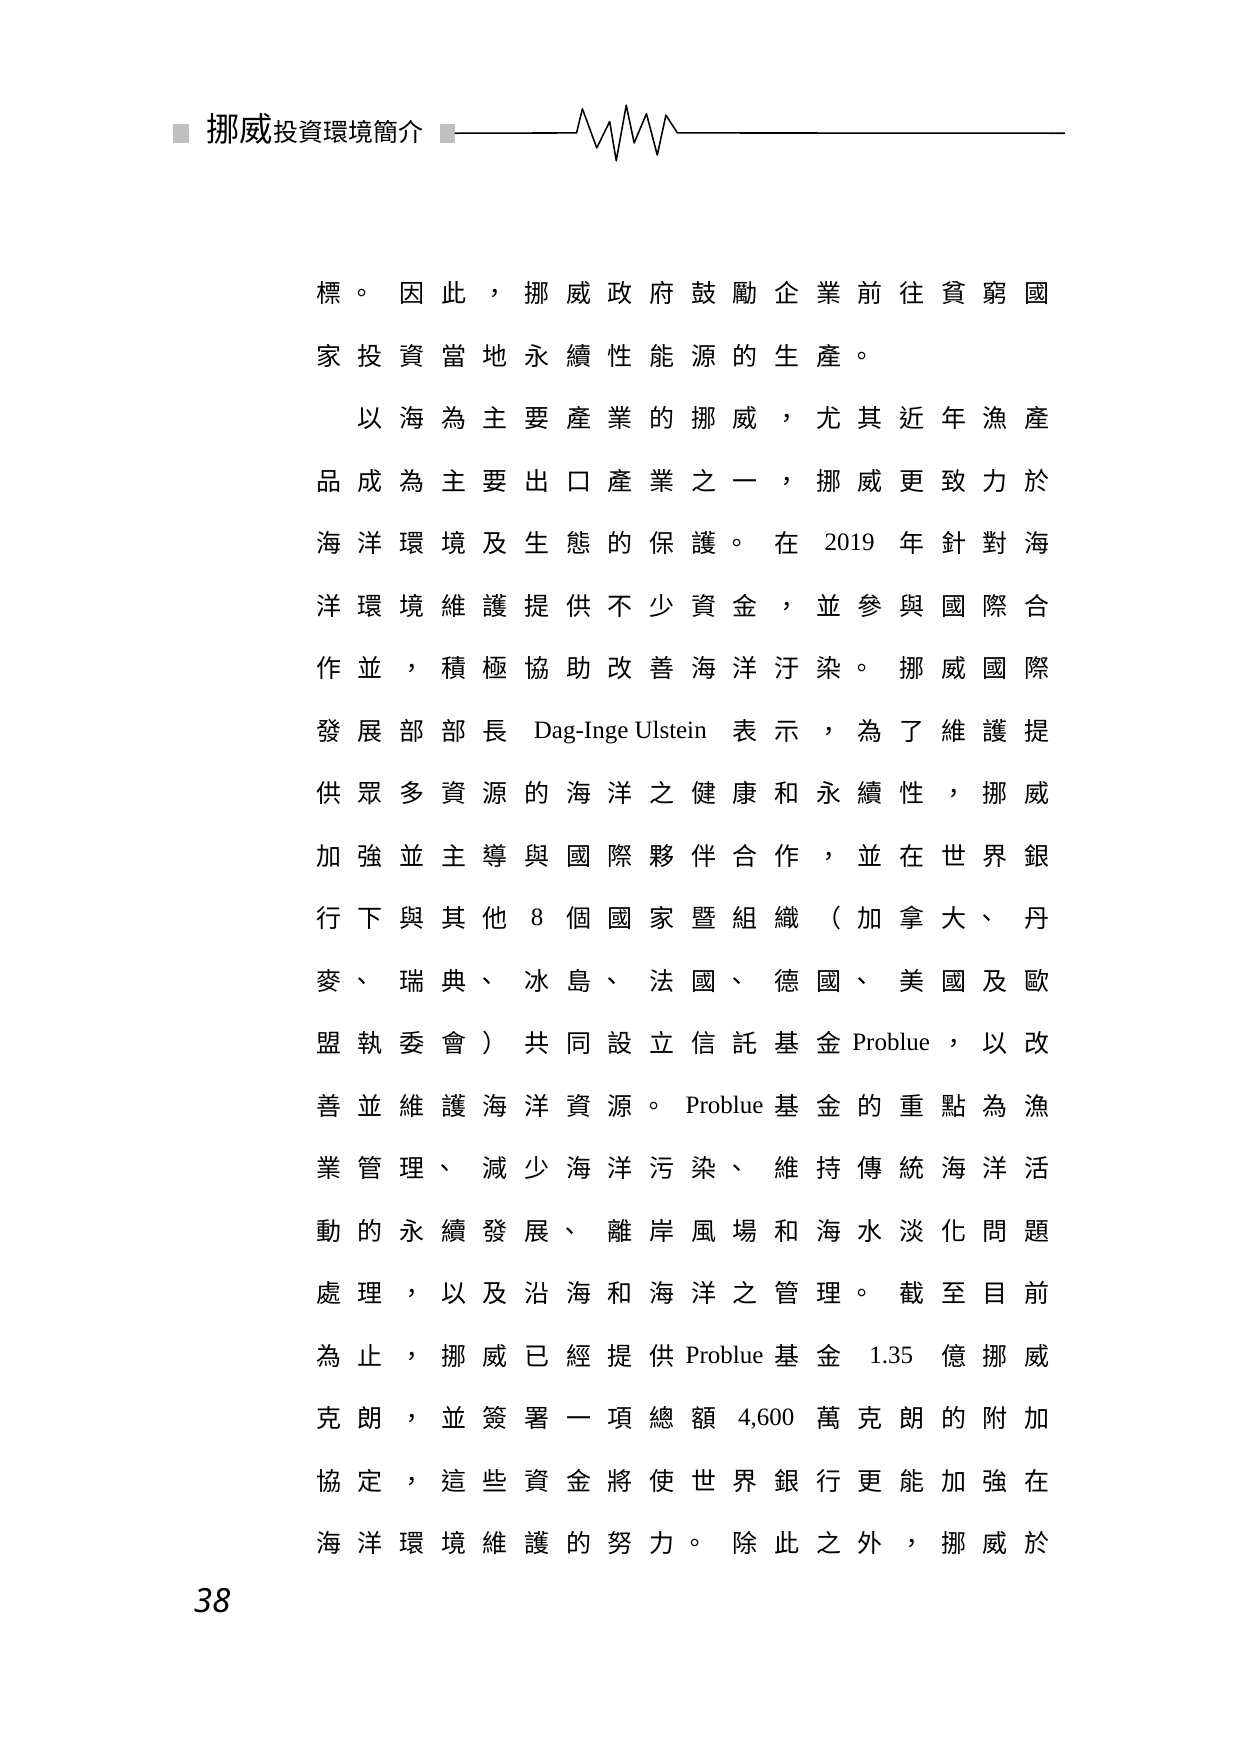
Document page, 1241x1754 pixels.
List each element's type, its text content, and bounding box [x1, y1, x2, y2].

text 標。因此，挪威政府鼓勵企業前往貧窮國家投資當地永續性能源的生產。 [281, 250, 1058, 375]
text 以海為主要產業的挪威，尤其近年漁產品成為主要出口產業之一，挪威更致力於海洋環境及生態的保護。在2019年針對海洋環境維護提供不少資金，並參與國際合作並，積極協助改善海洋汙染。挪威國際發展部部長Dag-Inge Ulstein表示，為了維護提供眾多資源的海洋之健康和永續性，挪威加強並主導與國際夥伴合作，並在世界銀行下與其他8個國家暨組織（加拿大、丹麥、瑞典、冰島、法國、德國、美國及歐盟執委會）共同設立信託基金Problue，以改善並維護海洋資源。Problue基金的重點為漁業管理、減少海洋污染、維持傳統海洋活動的永續發展、離岸風場和海水淡化問題處理，以及沿海和海洋之管理。截至目前為止，挪威已經提供Problue基金1.35億挪威克朗，並簽署一項總額4,600萬克朗的附加協定，這些資金將使世界銀行更能加強在海洋環境維護的努力。除此之外，挪威於 [281, 375, 1058, 1563]
